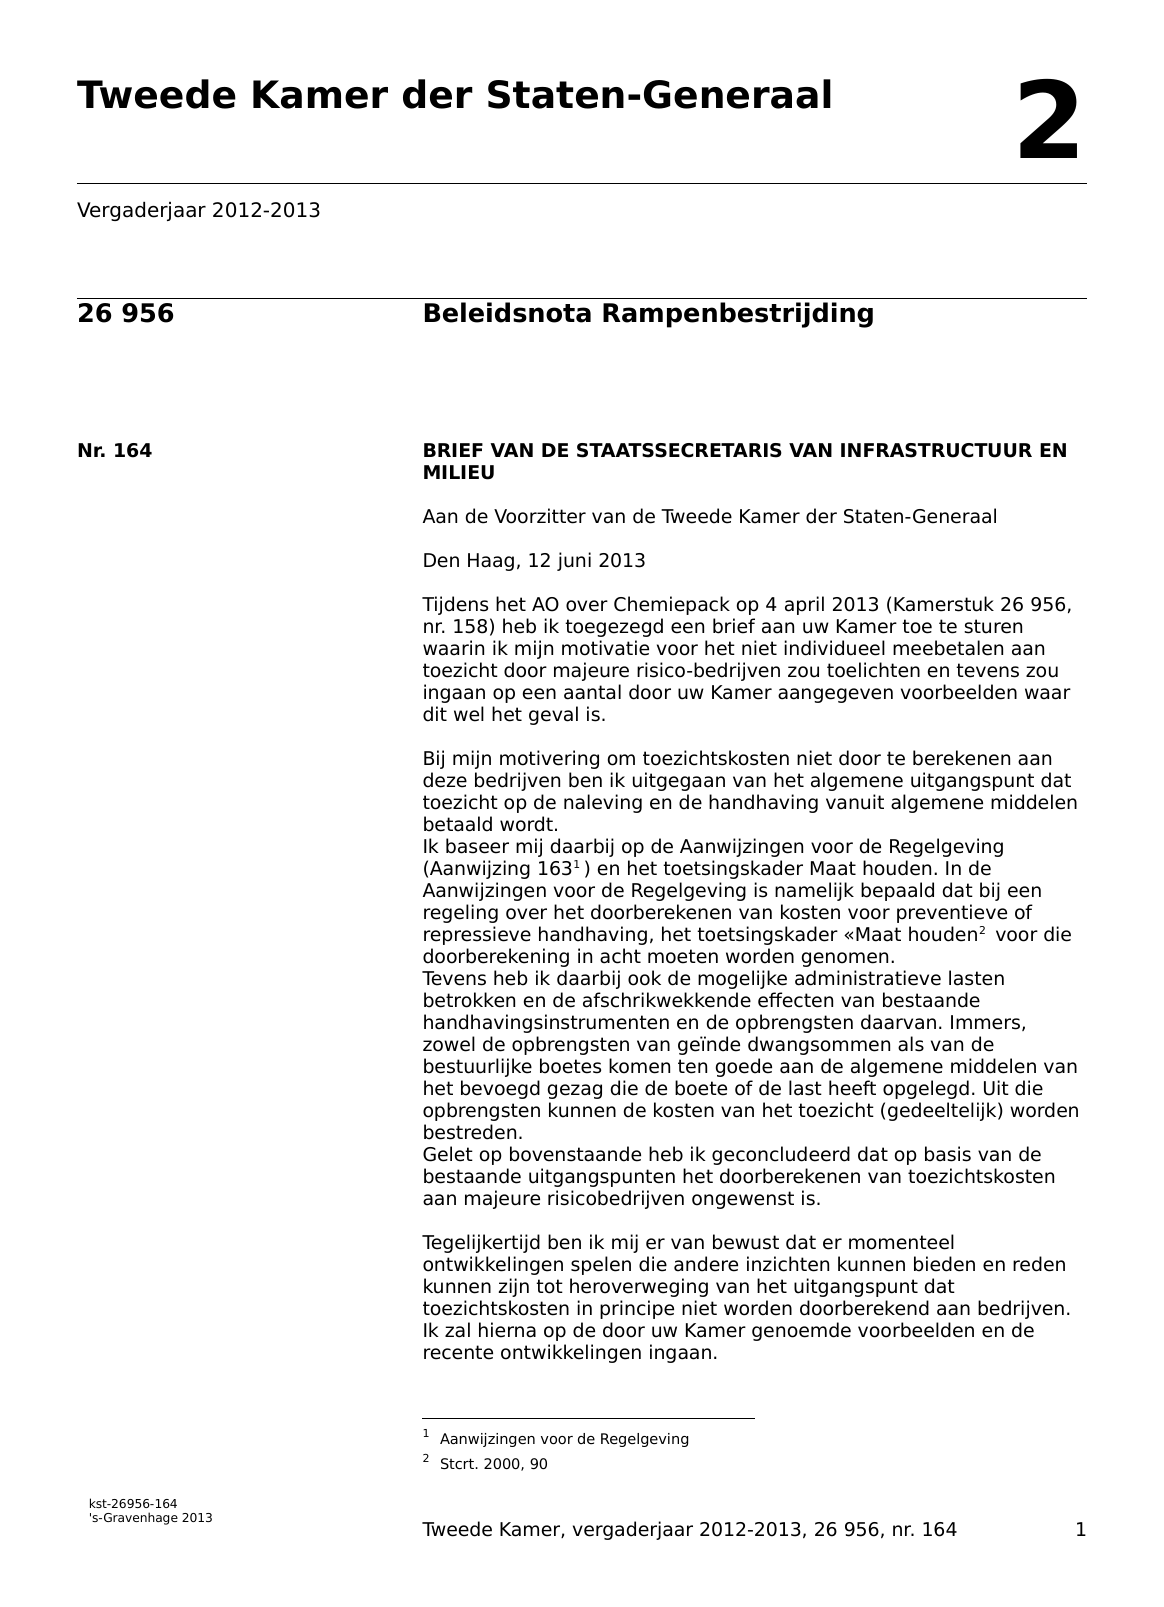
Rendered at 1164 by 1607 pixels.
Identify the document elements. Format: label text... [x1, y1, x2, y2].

text Aan de Voorzitter van de Tweede Kamer der Staten-Generaal [422, 506, 1087, 528]
subtitle 26 956 Beleidsnota Rampenbestrijding [77, 299, 1087, 329]
text Ik baseer mij daarbij op de Aanwijzingen voor de Regelgeving (Aanwijzing 163) en het toetsingskader Maat houden. In de Aanwijzingen voor de Regelgeving is namelijk bepaald dat bij een regeling over het doorberekenen van kosten voor preventieve of repressieve handhaving, het toetsingskader «Maat houden voor die doorberekening in acht moeten worden genomen. [422, 836, 1087, 968]
text Tijdens het AO over Chemiepack op 4 april 2013 (Kamerstuk 26 956, nr. 158) heb ik toegezegd een brief aan uw Kamer toe te sturen waarin ik mijn motivatie voor het niet individueel meebetalen aan toezicht door majeure risico-bedrijven zou toelichten en tevens zou ingaan op een aantal door uw Kamer aangegeven voorbeelden waar dit wel het geval is. [422, 594, 1087, 726]
text Stcrt. 2000, 90 [422, 1452, 1087, 1474]
text Gelet op bovenstaande heb ik geconcludeerd dat op basis van de bestaande uitgangspunten het doorberekenen van toezichtskosten aan majeure risicobedrijven ongewenst is. [422, 1144, 1087, 1210]
text Aanwijzingen voor de Regelgeving [422, 1427, 1087, 1449]
table_header 2 [886, 59, 1087, 183]
text 's-Gravenhage 2013 [88, 1511, 323, 1525]
text Den Haag, 12 juni 2013 [422, 550, 1087, 572]
table_header Tweede Kamer der Staten-Generaal [77, 59, 886, 183]
subtitle Nr. 164 BRIEF VAN DE STAATSSECRETARIS VAN INFRASTRUCTUUR EN MILIEU [77, 440, 1087, 484]
table_cell Vergaderjaar 2012-2013 [77, 184, 1087, 298]
text Bij mijn motivering om toezichtskosten niet door te berekenen aan deze bedrijven ben ik uitgegaan van het algemene uitgangspunt dat toezicht op de naleving en de handhaving vanuit algemene middelen betaald wordt. [422, 748, 1087, 836]
text Tevens heb ik daarbij ook de mogelijke administratieve lasten betrokken en de afschrikwekkende effecten van bestaande handhavingsinstrumenten en de opbrengsten daarvan. Immers, zowel de opbrengsten van geïnde dwangsommen als van de bestuurlijke boetes komen ten goede aan de algemene middelen van het bevoegd gezag die de boete of de last heeft opgelegd. Uit die opbrengsten kunnen de kosten van het toezicht (gedeeltelijk) worden bestreden. [422, 968, 1087, 1144]
text Tegelijkertijd ben ik mij er van bewust dat er momenteel ontwikkelingen spelen die andere inzichten kunnen bieden en reden kunnen zijn tot heroverweging van het uitgangspunt dat toezichtskosten in principe niet worden doorberekend aan bedrijven. Ik zal hierna op de door uw Kamer genoemde voorbeelden en de recente ontwikkelingen ingaan. [422, 1232, 1087, 1364]
text kst-26956-164 [88, 1497, 323, 1511]
